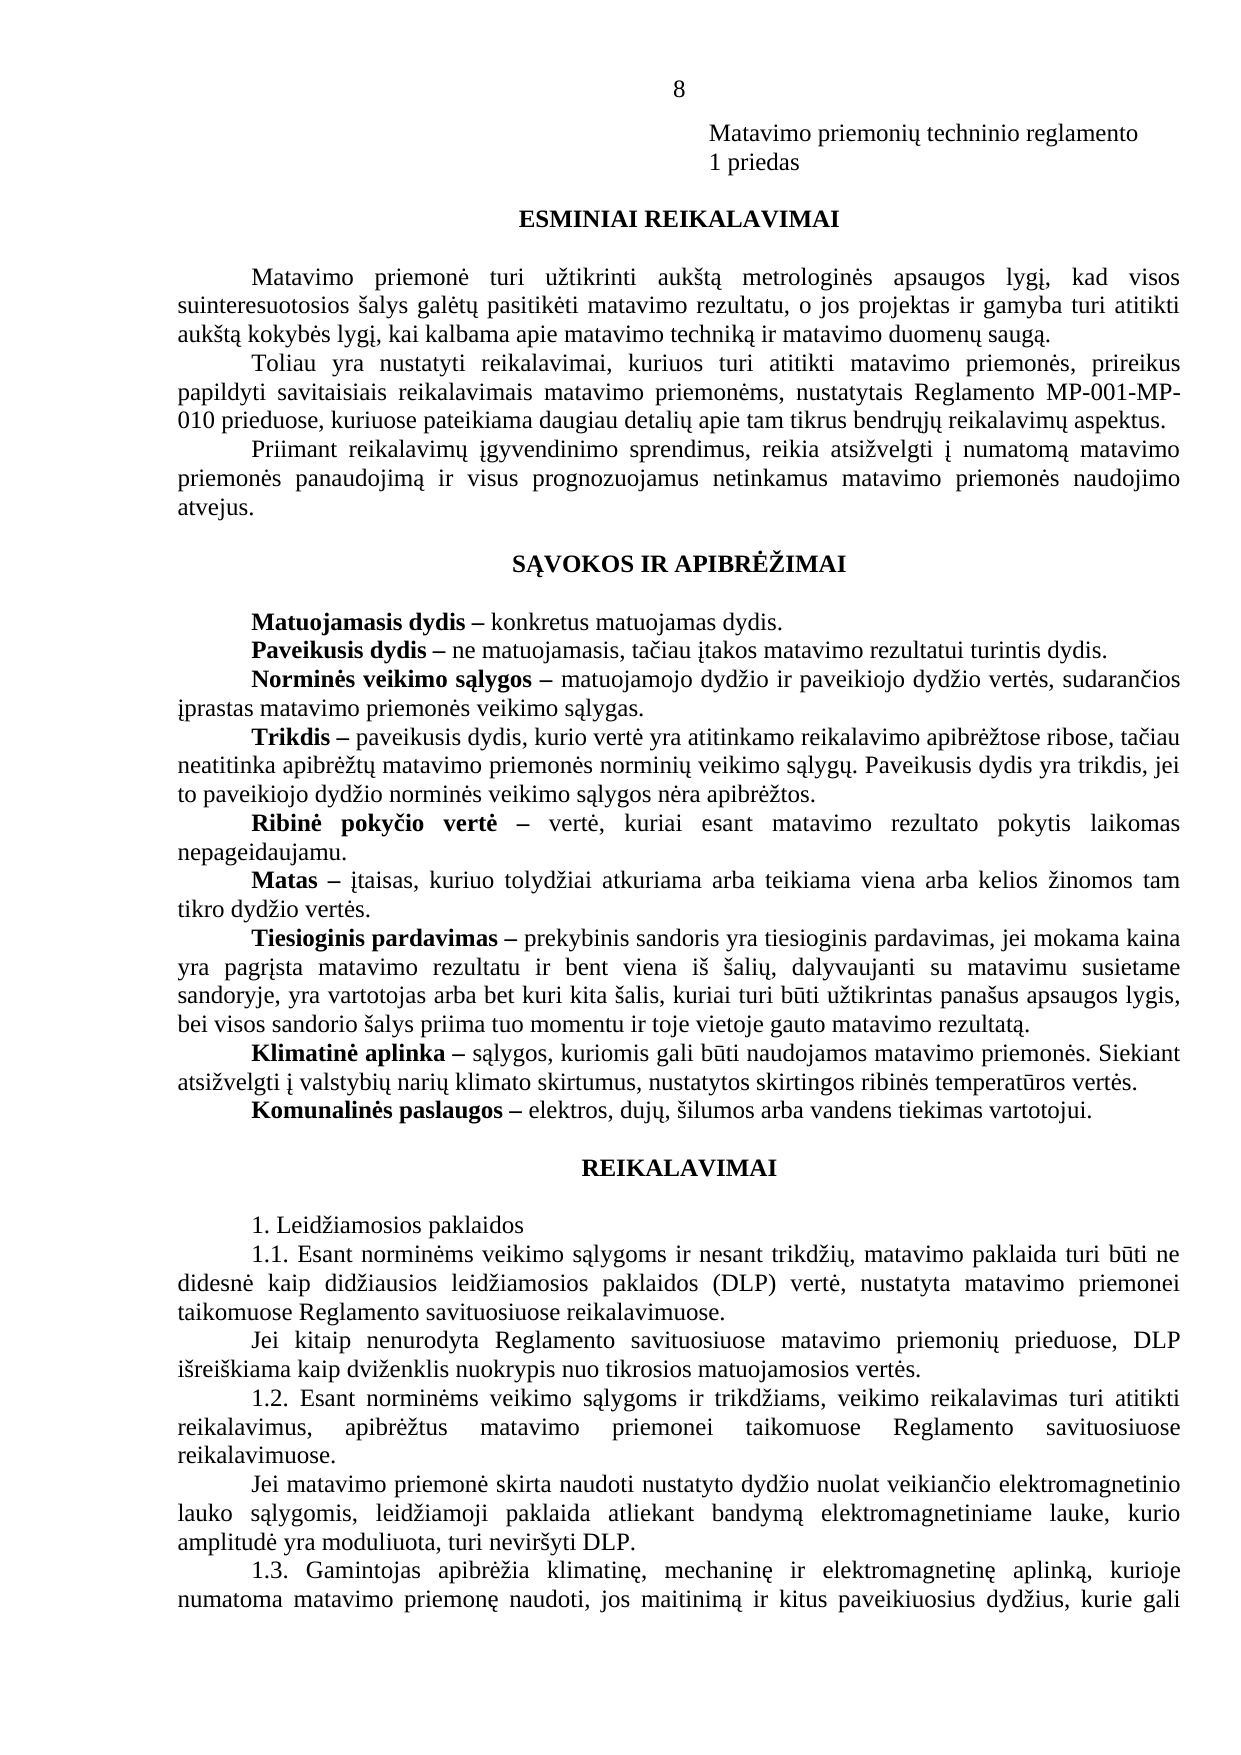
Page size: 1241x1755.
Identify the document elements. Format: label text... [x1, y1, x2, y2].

text 1 priedas [177, 147, 1181, 176]
text 1.2. Esant norminėms veikimo sąlygoms ir trikdžiams, veikimo reikalavimas turi atitikti reikalavimus, apibrėžtus matavimo priemonei taikomuose Reglamento savituosiuose reikalavimuose. [177, 1383, 1181, 1469]
text Klimatinė aplinka – sąlygos, kuriomis gali būti naudojamos matavimo priemonės. Siekiant atsižvelgti į valstybių narių klimato skirtumus, nustatytos skirtingos ribinės temperatūros vertės. [177, 1038, 1181, 1096]
text Norminės veikimo sąlygos – matuojamojo dydžio ir paveikiojo dydžio vertės, sudarančios įprastas matavimo priemonės veikimo sąlygas. [177, 664, 1181, 722]
text Jei kitaip nenurodyta Reglamento savituosiuose matavimo priemonių prieduose, DLP išreiškiama kaip dviženklis nuokrypis nuo tikrosios matuojamosios vertės. [177, 1326, 1181, 1383]
text Ribinė pokyčio vertė – vertė, kuriai esant matavimo rezultato pokytis laikomas nepageidaujamu. [177, 808, 1181, 866]
text SĄVOKOS IR APIBRĖŽIMAI [177, 549, 1181, 578]
text Matuojamasis dydis – konkretus matuojamas dydis. [177, 607, 1181, 636]
text Matas – įtaisas, kuriuo tolydžiai atkuriama arba teikiama viena arba kelios žinomos tam tikro dydžio vertės. [177, 866, 1181, 923]
text 1.1. Esant norminėms veikimo sąlygoms ir nesant trikdžių, matavimo paklaida turi būti ne didesnė kaip didžiausios leidžiamosios paklaidos (DLP) vertė, nustatyta matavimo priemonei taikomuose Reglamento savituosiuose reikalavimuose. [177, 1239, 1181, 1326]
text Matavimo priemonių techninio reglamento [709, 118, 1181, 147]
text Jei matavimo priemonė skirta naudoti nustatyto dydžio nuolat veikiančio elektromagnetinio lauko sąlygomis, leidžiamoji paklaida atliekant bandymą elektromagnetiniame lauke, kurio amplitudė yra moduliuota, turi neviršyti DLP. [177, 1469, 1181, 1556]
text 1.3. Gamintojas apibrėžia klimatinę, mechaninę ir elektromagnetinę aplinką, kurioje numatoma matavimo priemonę naudoti, jos maitinimą ir kitus paveikiuosius dydžius, kurie gali [177, 1556, 1181, 1613]
text Priimant reikalavimų įgyvendinimo sprendimus, reikia atsižvelgti į numatomą matavimo priemonės panaudojimą ir visus prognozuojamus netinkamus matavimo priemonės naudojimo atvejus. [177, 434, 1181, 521]
text ESMINIAI REIKALAVIMAI [177, 204, 1181, 233]
text 1. Leidžiamosios paklaidos [177, 1211, 1181, 1239]
text REIKALAVIMAI [177, 1153, 1181, 1182]
text Matavimo priemonė turi užtikrinti aukštą metrologinės apsaugos lygį, kad visos suinteresuotosios šalys galėtų pasitikėti matavimo rezultatu, o jos projektas ir gamyba turi atitikti aukštą kokybės lygį, kai kalbama apie matavimo techniką ir matavimo duomenų saugą. [177, 262, 1181, 348]
text Komunalinės paslaugos – elektros, dujų, šilumos arba vandens tiekimas vartotojui. [177, 1096, 1181, 1124]
text Toliau yra nustatyti reikalavimai, kuriuos turi atitikti matavimo priemonės, prireikus papildyti savitaisiais reikalavimais matavimo priemonėms, nustatytais Reglamento MP-001-MP-010 prieduose, kuriuose pateikiama daugiau detalių apie tam tikrus bendrųjų reikalavimų aspektus. [177, 348, 1181, 434]
text Trikdis – paveikusis dydis, kurio vertė yra atitinkamo reikalavimo apibrėžtose ribose, tačiau neatitinka apibrėžtų matavimo priemonės norminių veikimo sąlygų. Paveikusis dydis yra trikdis, jei to paveikiojo dydžio norminės veikimo sąlygos nėra apibrėžtos. [177, 722, 1181, 808]
text Tiesioginis pardavimas – prekybinis sandoris yra tiesioginis pardavimas, jei mokama kaina yra pagrįsta matavimo rezultatu ir bent viena iš šalių, dalyvaujanti su matavimu susietame sandoryje, yra vartotojas arba bet kuri kita šalis, kuriai turi būti užtikrintas panašus apsaugos lygis, bei visos sandorio šalys priima tuo momentu ir toje vietoje gauto matavimo rezultatą. [177, 923, 1181, 1038]
text Paveikusis dydis – ne matuojamasis, tačiau įtakos matavimo rezultatui turintis dydis. [177, 636, 1181, 664]
